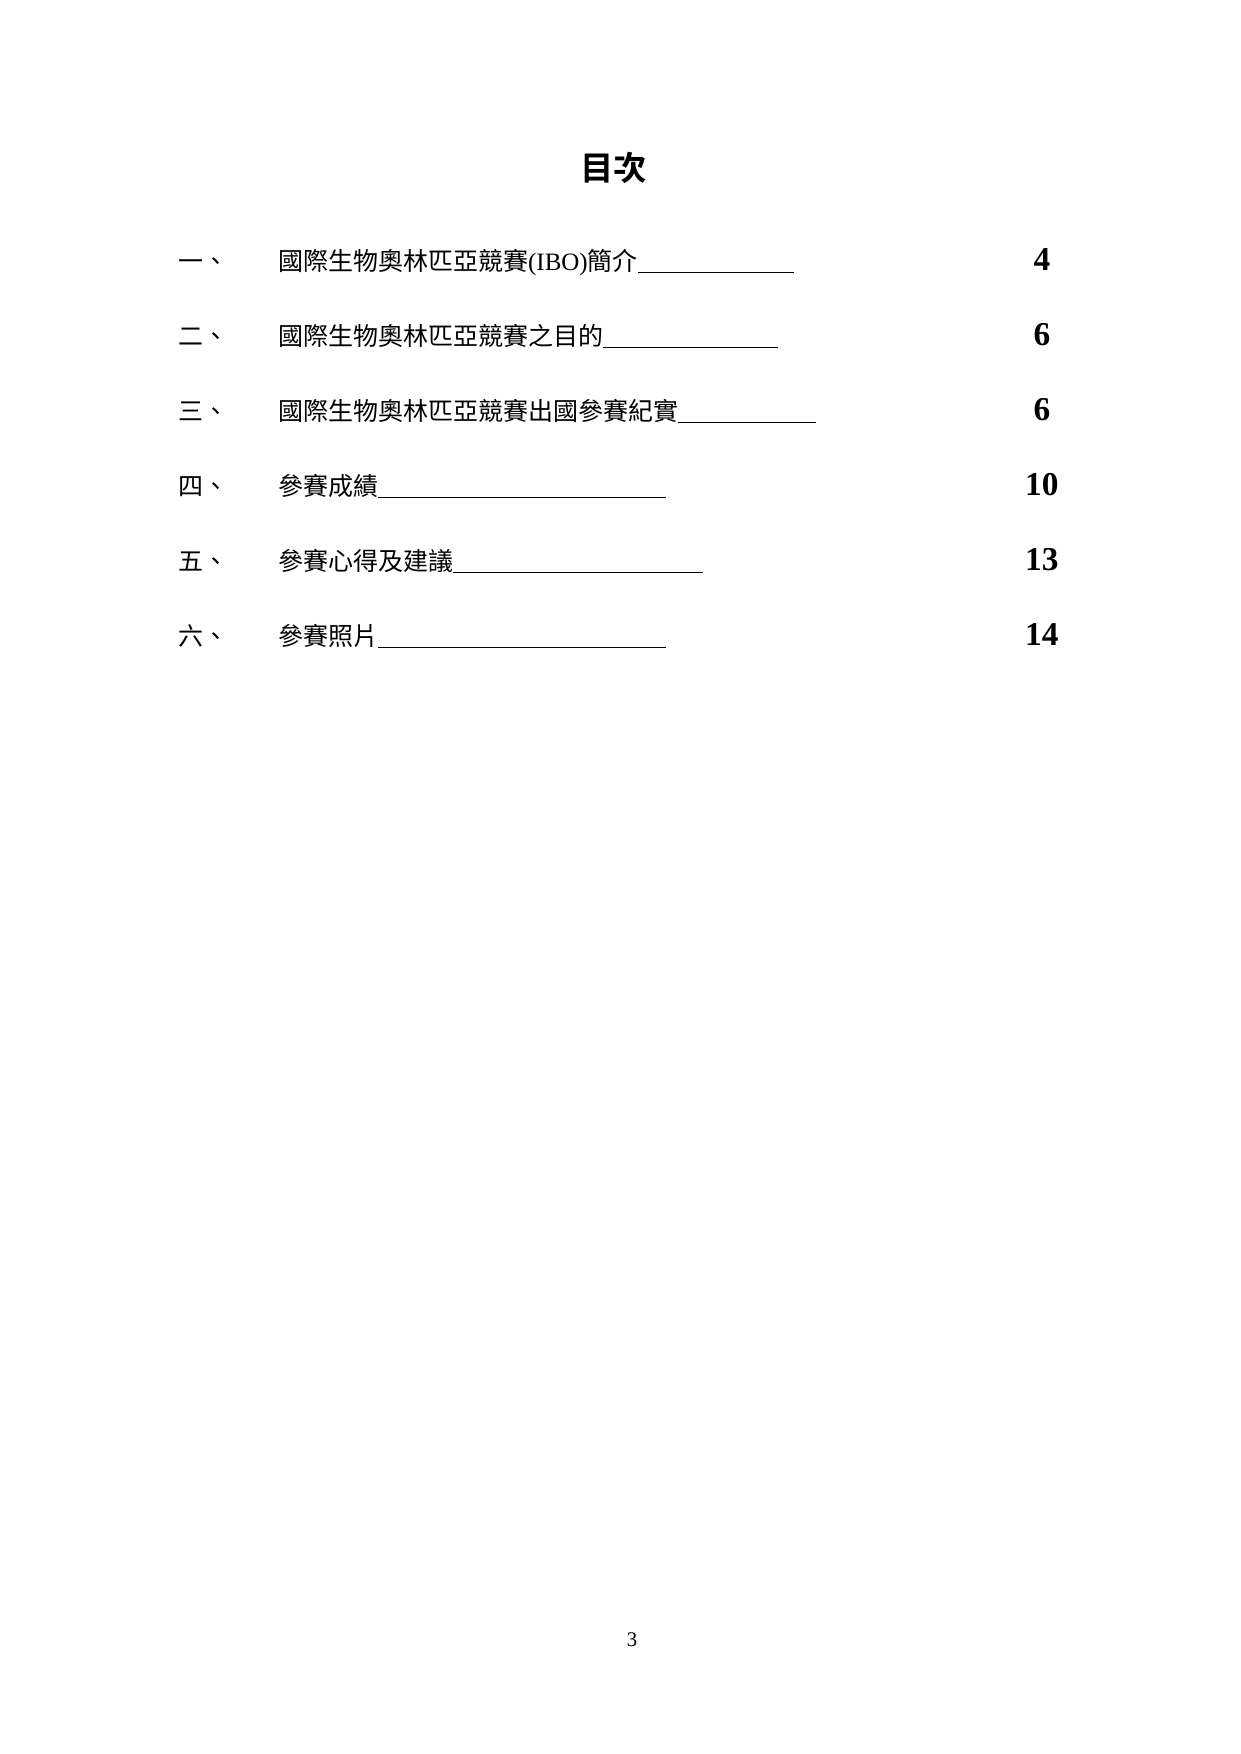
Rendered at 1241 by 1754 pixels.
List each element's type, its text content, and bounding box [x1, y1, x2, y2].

table_cell 參賽心得及建議 [167, 540, 978, 615]
table_cell 10 [978, 465, 1106, 540]
table_cell 6 [978, 390, 1106, 465]
table_cell 6 [978, 315, 1106, 390]
table_header 4 [978, 240, 1106, 315]
table_cell 13 [978, 540, 1106, 615]
table_cell 14 [978, 615, 1106, 690]
table_cell 參賽照片 [167, 615, 978, 690]
table_cell 國際生物奧林匹亞競賽之目的 [167, 315, 978, 390]
table_cell 國際生物奧林匹亞競賽出國參賽紀實 [167, 390, 978, 465]
table_header 國際生物奧林匹亞競賽(IBO)簡介 [167, 240, 978, 315]
text 目次 [128, 128, 1098, 203]
table_cell 參賽成績 [167, 465, 978, 540]
